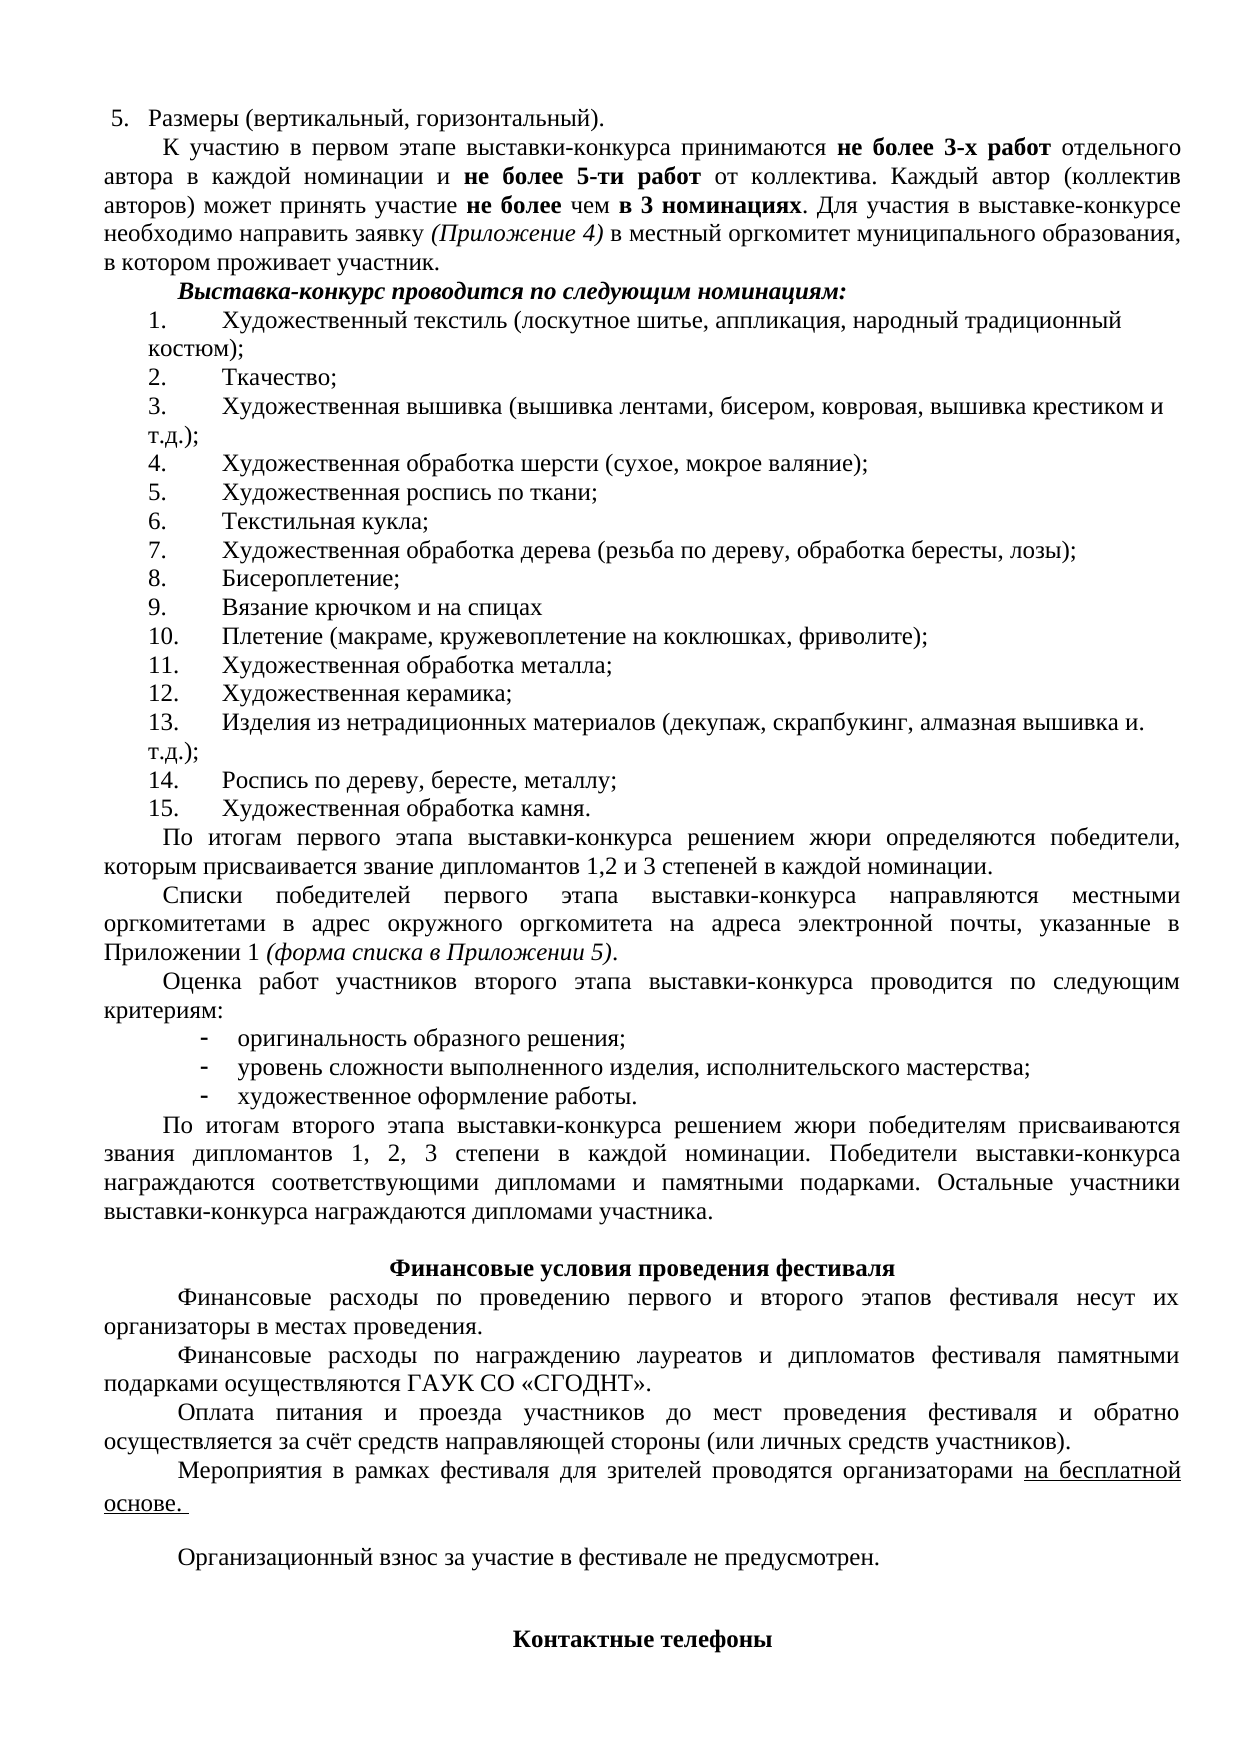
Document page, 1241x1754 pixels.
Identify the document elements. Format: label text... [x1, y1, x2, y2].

text По итогам второго этапа выставки-конкурса решением жюри победителям присваиваются звания дипломантов 1, 2, 3 степени в каждой номинации. Победители выставки-конкурса награждаются соответствующими дипломами и памятными подарками. Остальные участники выставки-конкурса награждаются дипломами участника. [103, 1110, 1181, 1225]
list Плетение (макраме, кружевоплетение на коклюшках, фриволите); [148, 621, 1181, 650]
list Размеры (вертикальный, горизонтальный). [111, 103, 1181, 132]
list Изделия из нетрадиционных материалов (декупаж, скрапбукинг, алмазная вышивка и. т.д.); [148, 707, 1181, 765]
text По итогам первого этапа выставки-конкурса решением жюри определяются победители, которым присваивается звание дипломантов 1,2 и 3 степеней в каждой номинации. [103, 822, 1181, 880]
list Художественная обработка шерсти (сухое, мокрое валяние); [148, 448, 1181, 477]
text Контактные телефоны [104, 1624, 1181, 1653]
list уровень сложности выполненного изделия, исполнительского мастерства; [200, 1052, 1181, 1081]
text Выставка-конкурс проводится по следующим номинациям: [103, 276, 1181, 305]
list Текстильная кукла; [148, 506, 1181, 535]
text Финансовые расходы по проведению первого и второго этапов фестиваля несут их организаторы в местах проведения. [103, 1282, 1180, 1340]
list оригинальность образного решения; [200, 1023, 1181, 1052]
list Художественная вышивка (вышивка лентами, бисером, ковровая, вышивка крестиком и т.д.); [148, 391, 1181, 448]
list Художественная обработка металла; [148, 650, 1181, 678]
list Бисероплетение; [148, 563, 1181, 592]
list Вязание крючком и на спицах [148, 592, 1181, 621]
list Роспись по дереву, бересте, металлу; [148, 765, 1181, 793]
list художественное оформление работы. [200, 1081, 1181, 1110]
list Ткачество; [148, 362, 1181, 391]
list Художественная керамика; [148, 678, 1181, 707]
text Организационный взнос за участие в фестивале не предусмотрен. [103, 1542, 1181, 1570]
text Оценка работ участников второго этапа выставки-конкурса проводится по следующим критериям: [103, 966, 1181, 1023]
list Художественная роспись по ткани; [148, 477, 1181, 506]
list Художественная обработка дерева (резьба по дереву, обработка бересты, лозы); [148, 535, 1181, 563]
text Финансовые условия проведения фестиваля [103, 1253, 1181, 1282]
text Мероприятия в рамках фестиваля для зрителей проводятся организаторами на бесплатной основе. [103, 1455, 1181, 1516]
text Финансовые расходы по награждению лауреатов и дипломатов фестиваля памятными подарками осуществляются ГАУК СО «СГОДНТ». [103, 1340, 1180, 1397]
text Списки победителей первого этапа выставки-конкурса направляются местными оргкомитетами в адрес окружного оргкомитета на адреса электронной почты, указанные в Приложении 1 (форма списка в Приложении 5). [103, 880, 1181, 966]
list Художественная обработка камня. [148, 793, 1181, 822]
list Художественный текстиль (лоскутное шитье, аппликация, народный традиционный костюм); [148, 305, 1181, 362]
text К участию в первом этапе выставки-конкурса принимаются не более 3-х работ отдельного автора в каждой номинации и не более 5-ти работ от коллектива. Каждый автор (коллектив авторов) может принять участие не более чем в 3 номинациях. Для участия в выставке-конкурсе необходимо направить заявку (Приложение 4) в местный оргкомитет муниципального образования, в котором проживает участник. [103, 132, 1181, 276]
text Оплата питания и проезда участников до мест проведения фестиваля и обратно осуществляется за счёт средств направляющей стороны (или личных средств участников). [103, 1397, 1180, 1455]
